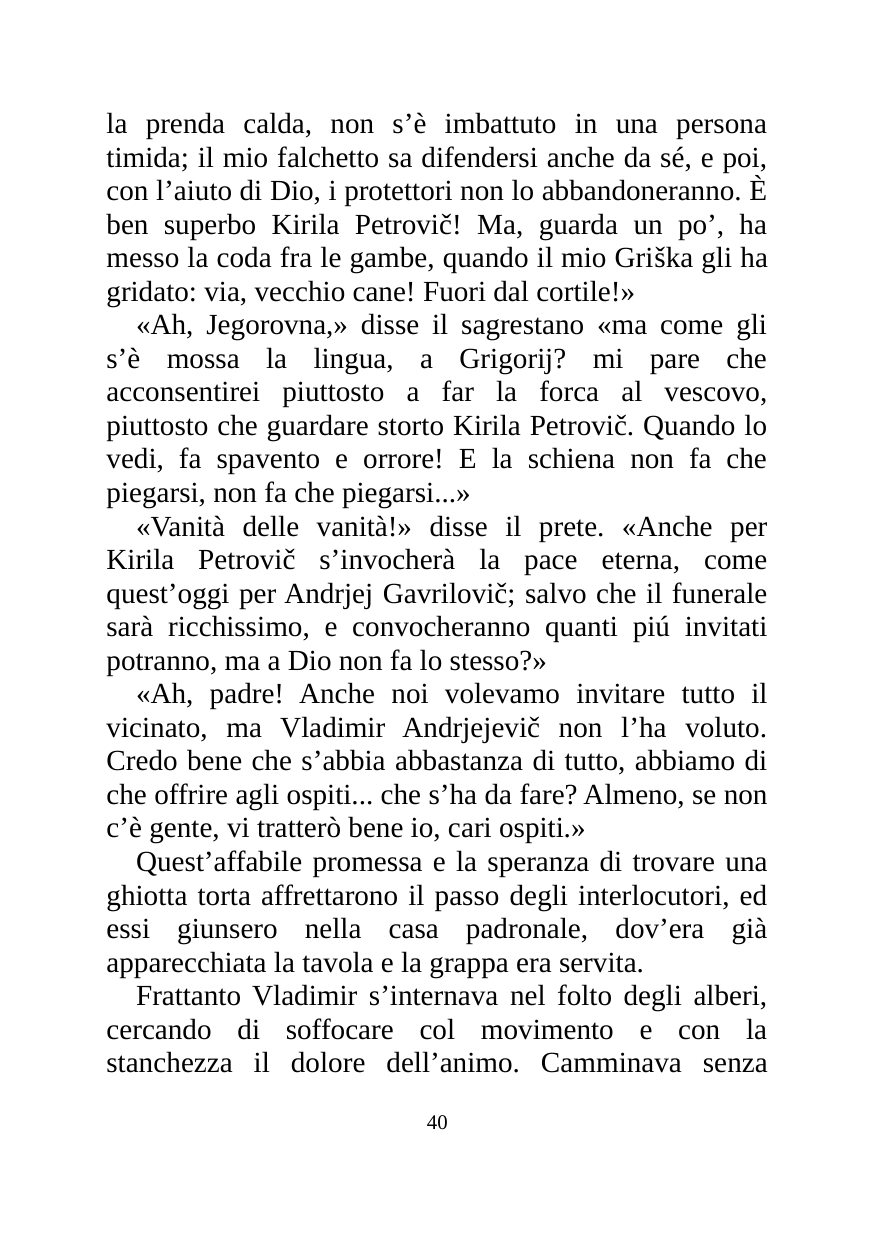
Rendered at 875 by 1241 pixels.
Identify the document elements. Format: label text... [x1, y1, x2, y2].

text «Vanità delle vanità!» disse il prete. «Anche per Kirila Petrovič s’invocherà la pace eterna, come quest’oggi per Andrjej Gavrilovič; salvo che il funerale sarà ricchissimo, e convocheranno quanti piú invitati potranno, ma a Dio non fa lo stesso?» [106, 509, 768, 676]
text «Ah, padre! Anche noi volevamo invitare tutto il vicinato, ma Vladimir Andrjejevič non l’ha voluto. Credo bene che s’abbia abbastanza di tutto, abbiamo di che offrire agli ospiti... che s’ha da fare? Almeno, se non c’è gente, vi tratterò bene io, cari ospiti.» [106, 676, 768, 844]
text «Ah, Jegorovna,» disse il sagrestano «ma come gli s’è mossa la lingua, a Grigorij? mi pare che acconsentirei piuttosto a far la forca al vescovo, piuttosto che guardare storto Kirila Petrovič. Quando lo vedi, fa spavento e orrore! E la schiena non fa che piegarsi, non fa che piegarsi...» [106, 307, 768, 509]
text la prenda calda, non s’è imbattuto in una persona timida; il mio falchetto sa difendersi anche da sé, e poi, con l’aiuto di Dio, i protettori non lo abbandoneranno. È ben superbo Kirila Petrovič! Ma, guarda un po’, ha messo la coda fra le gambe, quando il mio Griška gli ha gridato: via, vecchio cane! Fuori dal cortile!» [106, 106, 768, 307]
text Quest’affabile promessa e la speranza di trovare una ghiotta torta affrettarono il passo degli interlocutori, ed essi giunsero nella casa padronale, dov’era già apparecchiata la tavola e la grappa era servita. [106, 844, 768, 978]
text Frattanto Vladimir s’internava nel folto degli alberi, cercando di soffocare col movimento e con la stanchezza il dolore dell’animo. Camminava senza [106, 978, 768, 1079]
